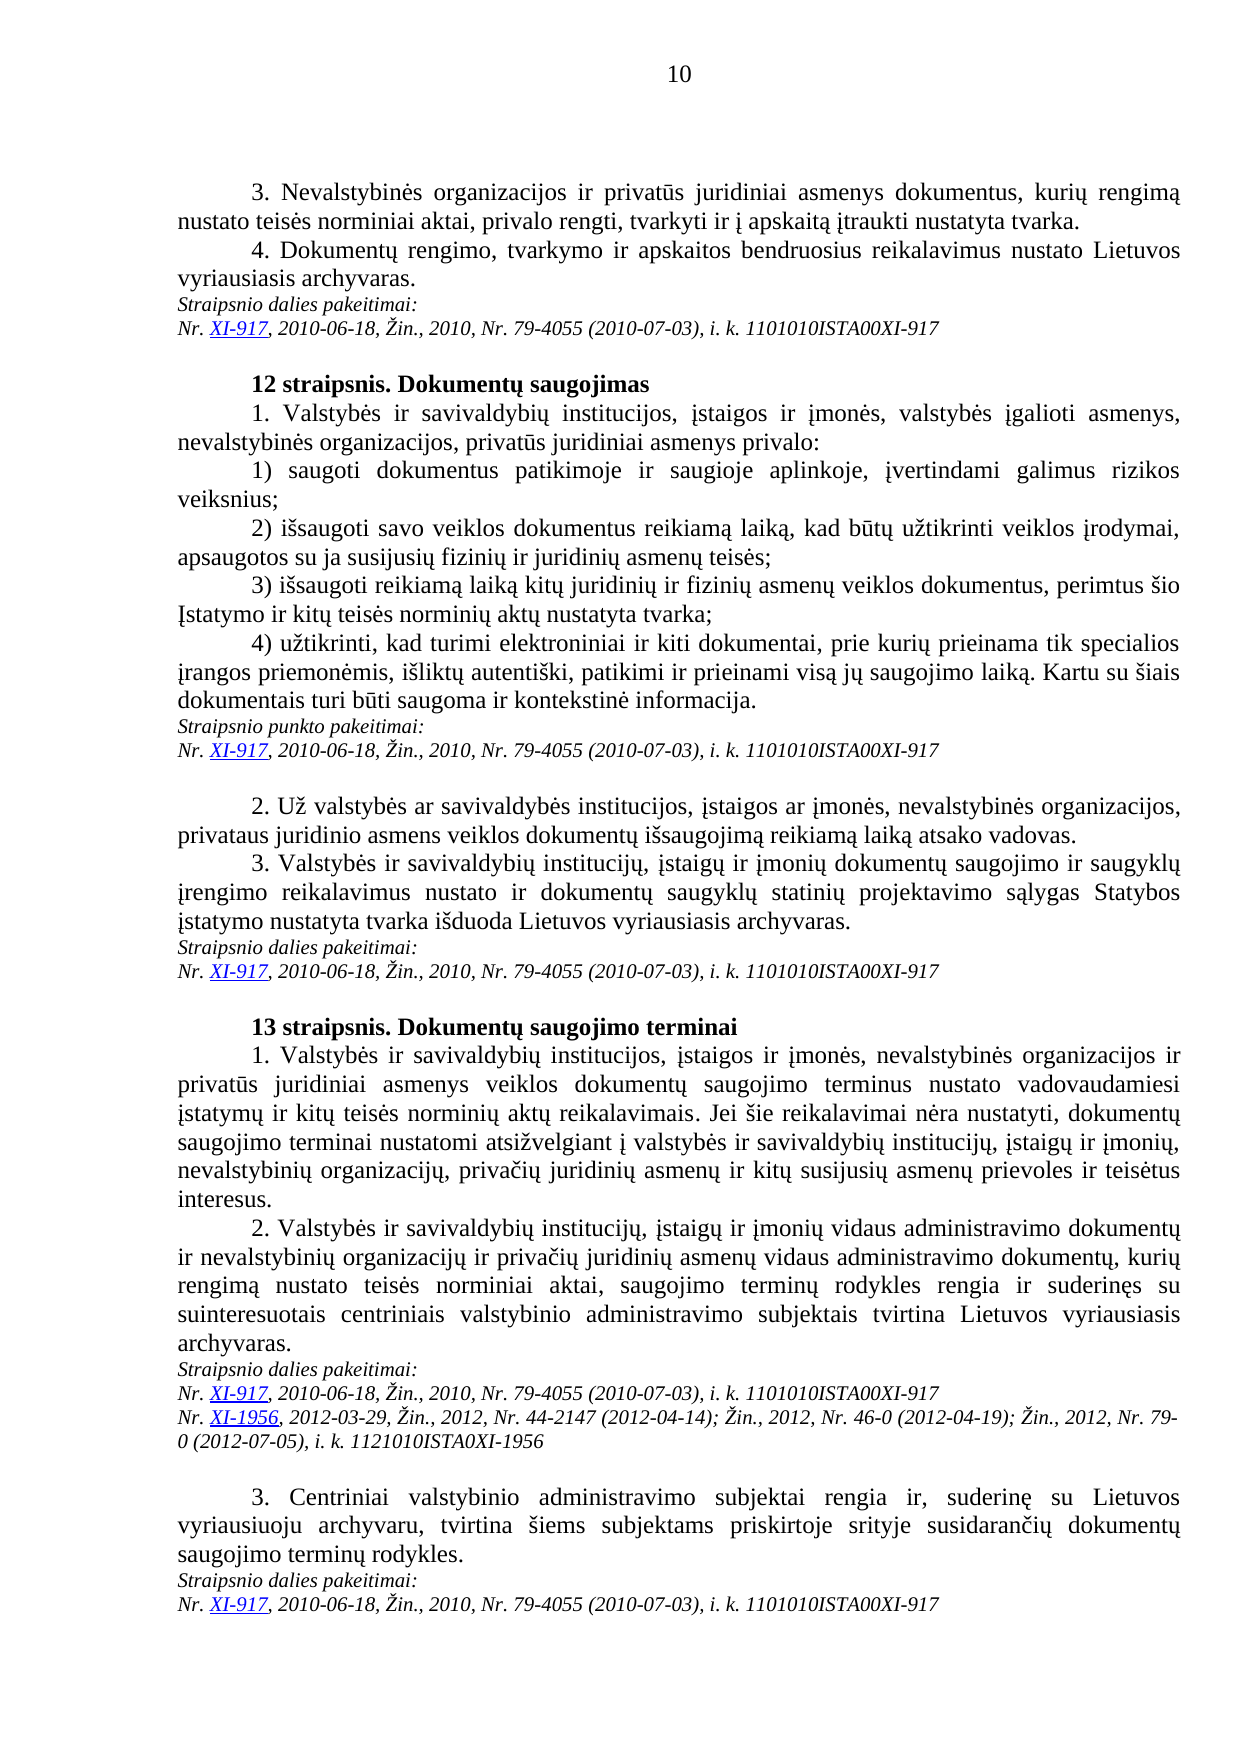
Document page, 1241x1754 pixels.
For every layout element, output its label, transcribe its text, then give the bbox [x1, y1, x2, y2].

text Nr. XI-917, 2010-06-18, Žin., 2010, Nr. 79-4055 (2010-07-03), i. k. 1101010ISTA00XI-917 [177, 1381, 1181, 1405]
text Nr. XI-917, 2010-06-18, Žin., 2010, Nr. 79-4055 (2010-07-03), i. k. 1101010ISTA00XI-917 [177, 316, 1181, 340]
text Straipsnio dalies pakeitimai: [177, 292, 1181, 316]
text Straipsnio dalies pakeitimai: [177, 1357, 1181, 1381]
text Nr. XI-917, 2010-06-18, Žin., 2010, Nr. 79-4055 (2010-07-03), i. k. 1101010ISTA00XI-917 [177, 959, 1181, 983]
text Straipsnio dalies pakeitimai: [177, 1568, 1181, 1592]
text Straipsnio dalies pakeitimai: [177, 935, 1181, 959]
text 4. Dokumentų rengimo, tvarkymo ir apskaitos bendruosius reikalavimus nustato Lietuvos vyriausiasis archyvaras. [177, 235, 1181, 292]
text 2. Už valstybės ar savivaldybės institucijos, įstaigos ar įmonės, nevalstybinės organizacijos, privataus juridinio asmens veiklos dokumentų išsaugojimą reikiamą laiką atsako vadovas. [177, 791, 1181, 848]
text Nr. XI-917, 2010-06-18, Žin., 2010, Nr. 79-4055 (2010-07-03), i. k. 1101010ISTA00XI-917 [177, 738, 1181, 762]
text 4) užtikrinti, kad turimi elektroniniai ir kiti dokumentai, prie kurių prieinama tik specialios įrangos priemonėmis, išliktų autentiški, patikimi ir prieinami visą jų saugojimo laiką. Kartu su šiais dokumentais turi būti saugoma ir kontekstinė informacija. [177, 628, 1181, 714]
text 12 straipsnis. Dokumentų saugojimas [177, 369, 1181, 398]
text 2) išsaugoti savo veiklos dokumentus reikiamą laiką, kad būtų užtikrinti veiklos įrodymai, apsaugotos su ja susijusių fizinių ir juridinių asmenų teisės; [177, 513, 1181, 570]
text Nr. XI-917, 2010-06-18, Žin., 2010, Nr. 79-4055 (2010-07-03), i. k. 1101010ISTA00XI-917 [177, 1592, 1181, 1616]
text 3. Nevalstybinės organizacijos ir privatūs juridiniai asmenys dokumentus, kurių rengimą nustato teisės norminiai aktai, privalo rengti, tvarkyti ir į apskaitą įtraukti nustatyta tvarka. [177, 177, 1181, 235]
text 3) išsaugoti reikiamą laiką kitų juridinių ir fizinių asmenų veiklos dokumentus, perimtus šio Įstatymo ir kitų teisės norminių aktų nustatyta tvarka; [177, 570, 1181, 628]
text 3. Valstybės ir savivaldybių institucijų, įstaigų ir įmonių dokumentų saugojimo ir saugyklų įrengimo reikalavimus nustato ir dokumentų saugyklų statinių projektavimo sąlygas Statybos įstatymo nustatyta tvarka išduoda Lietuvos vyriausiasis archyvaras. [177, 848, 1181, 935]
text 3. Centriniai valstybinio administravimo subjektai rengia ir, suderinę su Lietuvos vyriausiuoju archyvaru, tvirtina šiems subjektams priskirtoje srityje susidarančių dokumentų saugojimo terminų rodykles. [177, 1482, 1181, 1568]
text Straipsnio punkto pakeitimai: [177, 714, 1181, 738]
text 2. Valstybės ir savivaldybių institucijų, įstaigų ir įmonių vidaus administravimo dokumentų ir nevalstybinių organizacijų ir privačių juridinių asmenų vidaus administravimo dokumentų, kurių rengimą nustato teisės norminiai aktai, saugojimo terminų rodykles rengia ir suderinęs su suinteresuotais centriniais valstybinio administravimo subjektais tvirtina Lietuvos vyriausiasis archyvaras. [177, 1213, 1181, 1357]
text 1. Valstybės ir savivaldybių institucijos, įstaigos ir įmonės, valstybės įgalioti asmenys, nevalstybinės organizacijos, privatūs juridiniai asmenys privalo: [177, 398, 1181, 455]
text 1. Valstybės ir savivaldybių institucijos, įstaigos ir įmonės, nevalstybinės organizacijos ir privatūs juridiniai asmenys veiklos dokumentų saugojimo terminus nustato vadovaudamiesi įstatymų ir kitų teisės norminių aktų reikalavimais. Jei šie reikalavimai nėra nustatyti, dokumentų saugojimo terminai nustatomi atsižvelgiant į valstybės ir savivaldybių institucijų, įstaigų ir įmonių, nevalstybinių organizacijų, privačių juridinių asmenų ir kitų susijusių asmenų prievoles ir teisėtus interesus. [177, 1040, 1181, 1213]
text 13 straipsnis. Dokumentų saugojimo terminai [177, 1012, 1181, 1040]
text 1) saugoti dokumentus patikimoje ir saugioje aplinkoje, įvertindami galimus rizikos veiksnius; [177, 455, 1181, 513]
text Nr. XI-1956, 2012-03-29, Žin., 2012, Nr. 44-2147 (2012-04-14); Žin., 2012, Nr. 46-0 (2012-04-19); Žin., 2012, Nr. 79-0 (2012-07-05), i. k. 1121010ISTA0XI-1956 [177, 1405, 1181, 1453]
